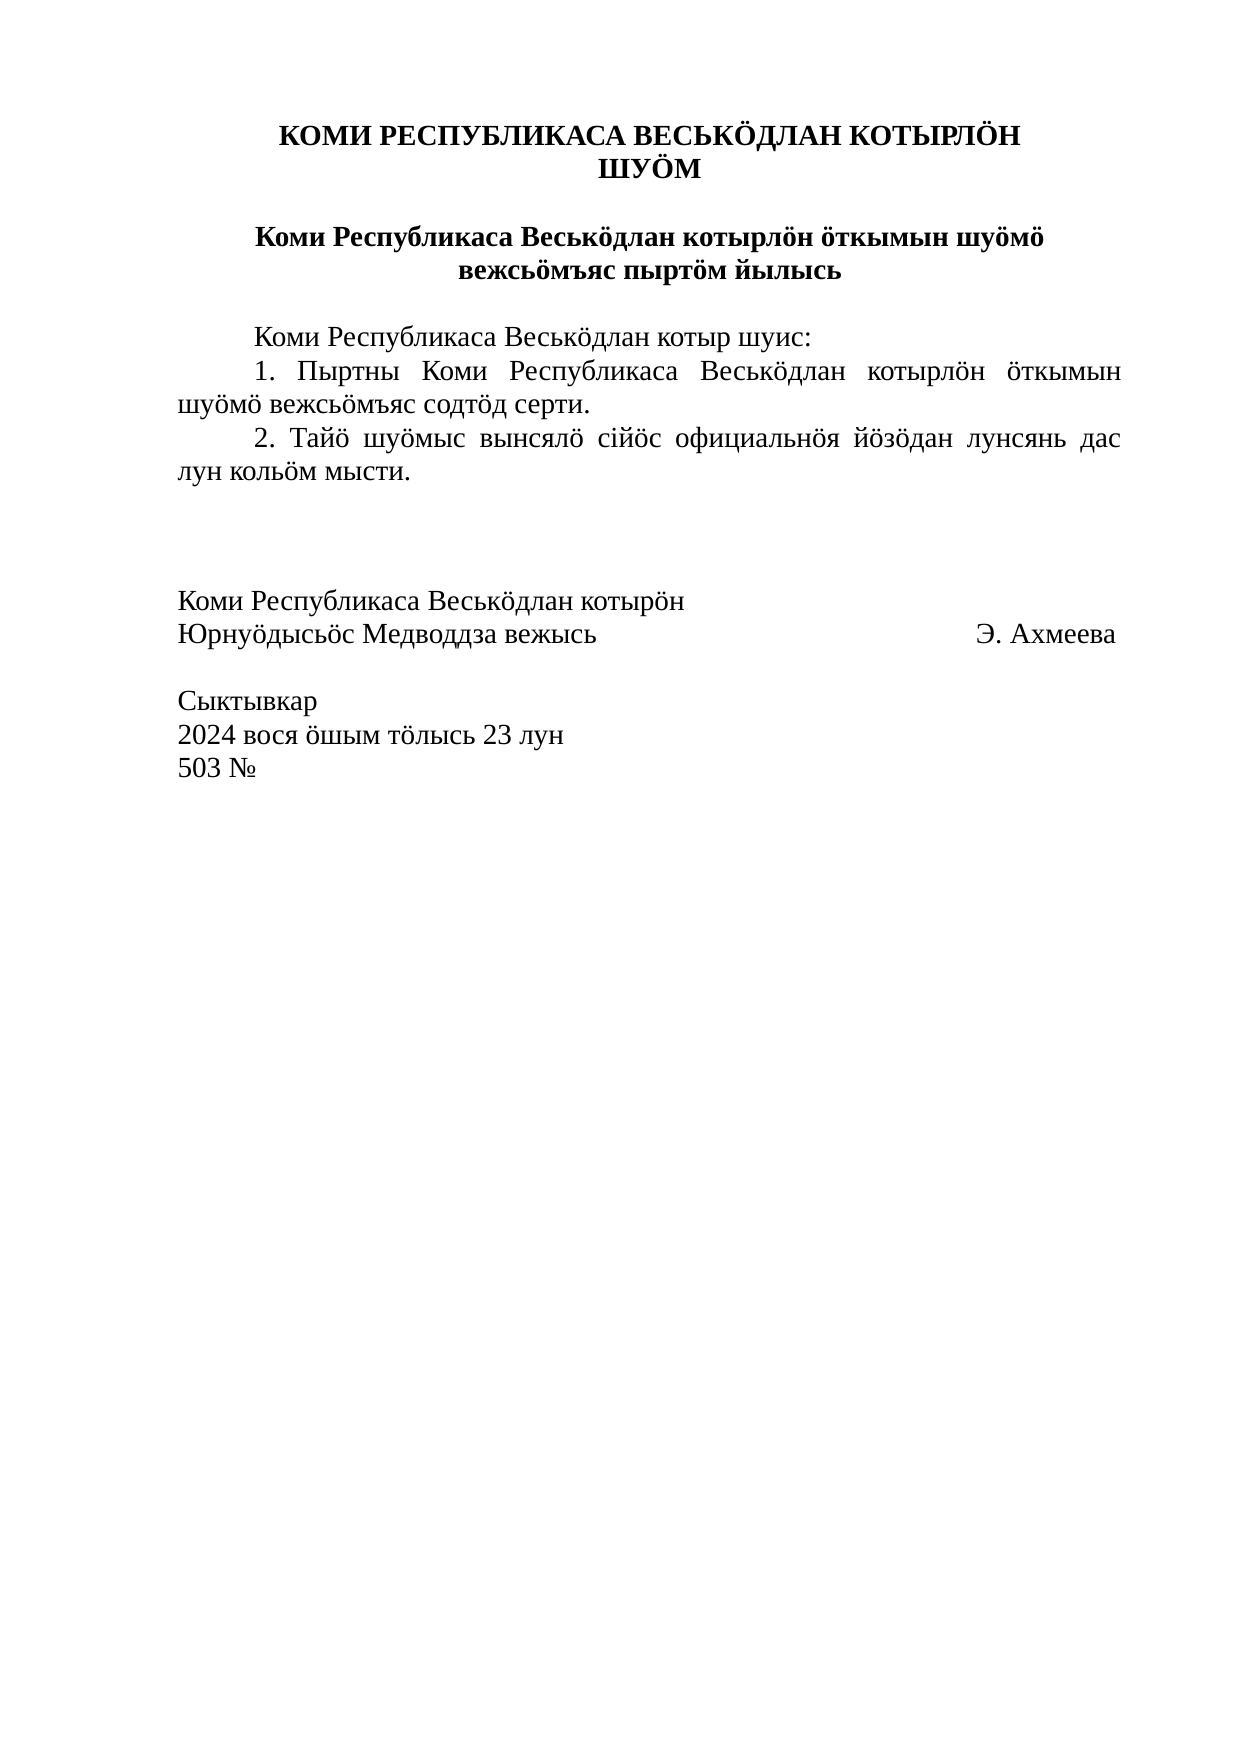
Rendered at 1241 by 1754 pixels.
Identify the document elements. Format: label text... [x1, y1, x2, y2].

text 503 № [177, 751, 1122, 784]
text Юрнуӧдысьӧс Медводдза вежысь Э. Ахмеева [177, 616, 1122, 650]
text КОМИ РЕСПУБЛИКАСА ВЕСЬКӦДЛАН КОТЫРЛӦН [177, 118, 1122, 152]
text Коми Республикаса Веськӧдлан котырӧн [177, 583, 1122, 616]
text Коми Республикаса Веськӧдлан котырлӧн ӧткымын шуӧмӧ вежсьӧмъяс пыртӧм йылысь [177, 219, 1122, 286]
text ШУӦМ [177, 152, 1122, 185]
text Коми Республикаса Веськӧдлан котыр шуис: [177, 319, 1122, 353]
text 2. Тайӧ шуӧмыс вынсялӧ сійӧс официальнӧя йӧзӧдан лунсянь дас лун кольӧм мысти. [177, 420, 1122, 487]
text 2024 вося ӧшым тӧлысь 23 лун [177, 717, 1122, 751]
text 1. Пыртны Коми Республикаса Веськӧдлан котырлӧн ӧткымын шуӧмӧ вежсьӧмъяс содтӧд серти. [177, 353, 1122, 420]
text Сыктывкар [177, 683, 1122, 717]
